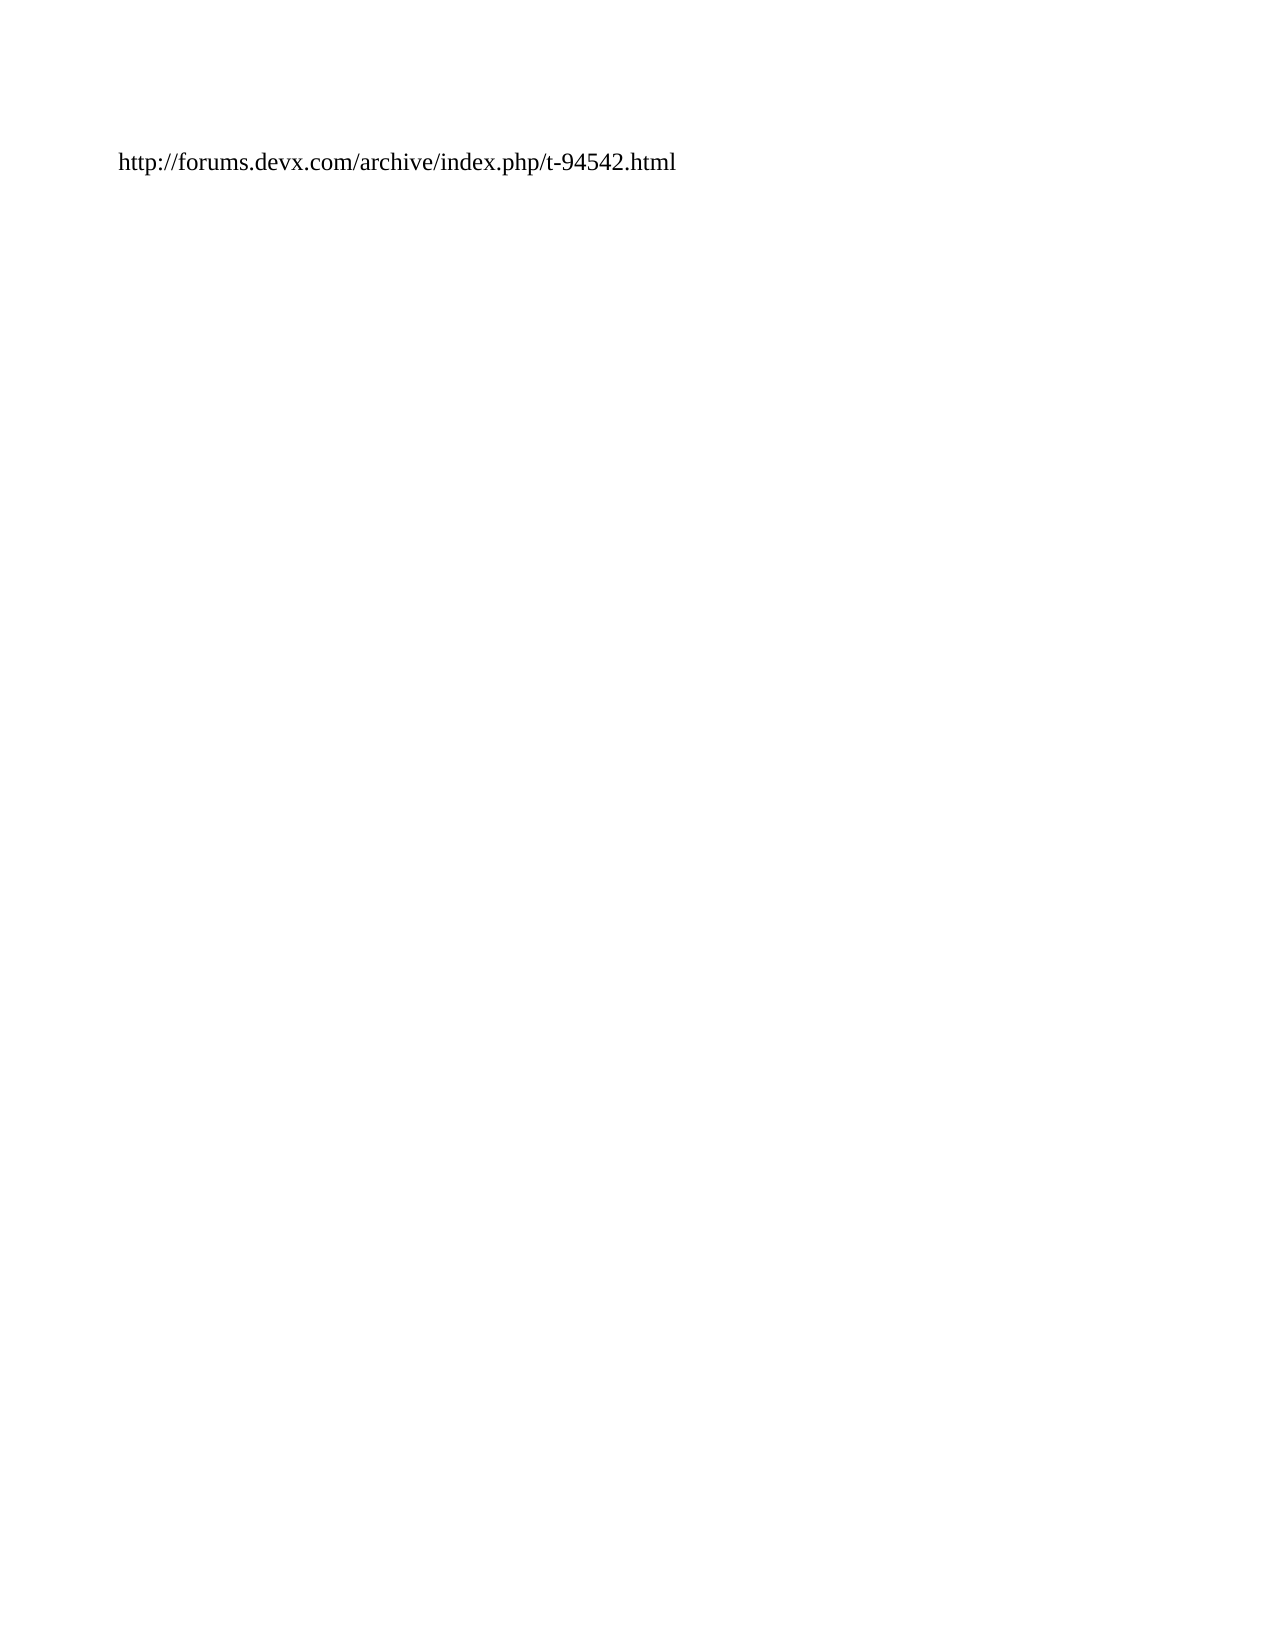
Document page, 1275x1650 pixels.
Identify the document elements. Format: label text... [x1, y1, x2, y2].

text http://forums.devx.com/archive/index.php/t-94542.html [118, 147, 1157, 176]
